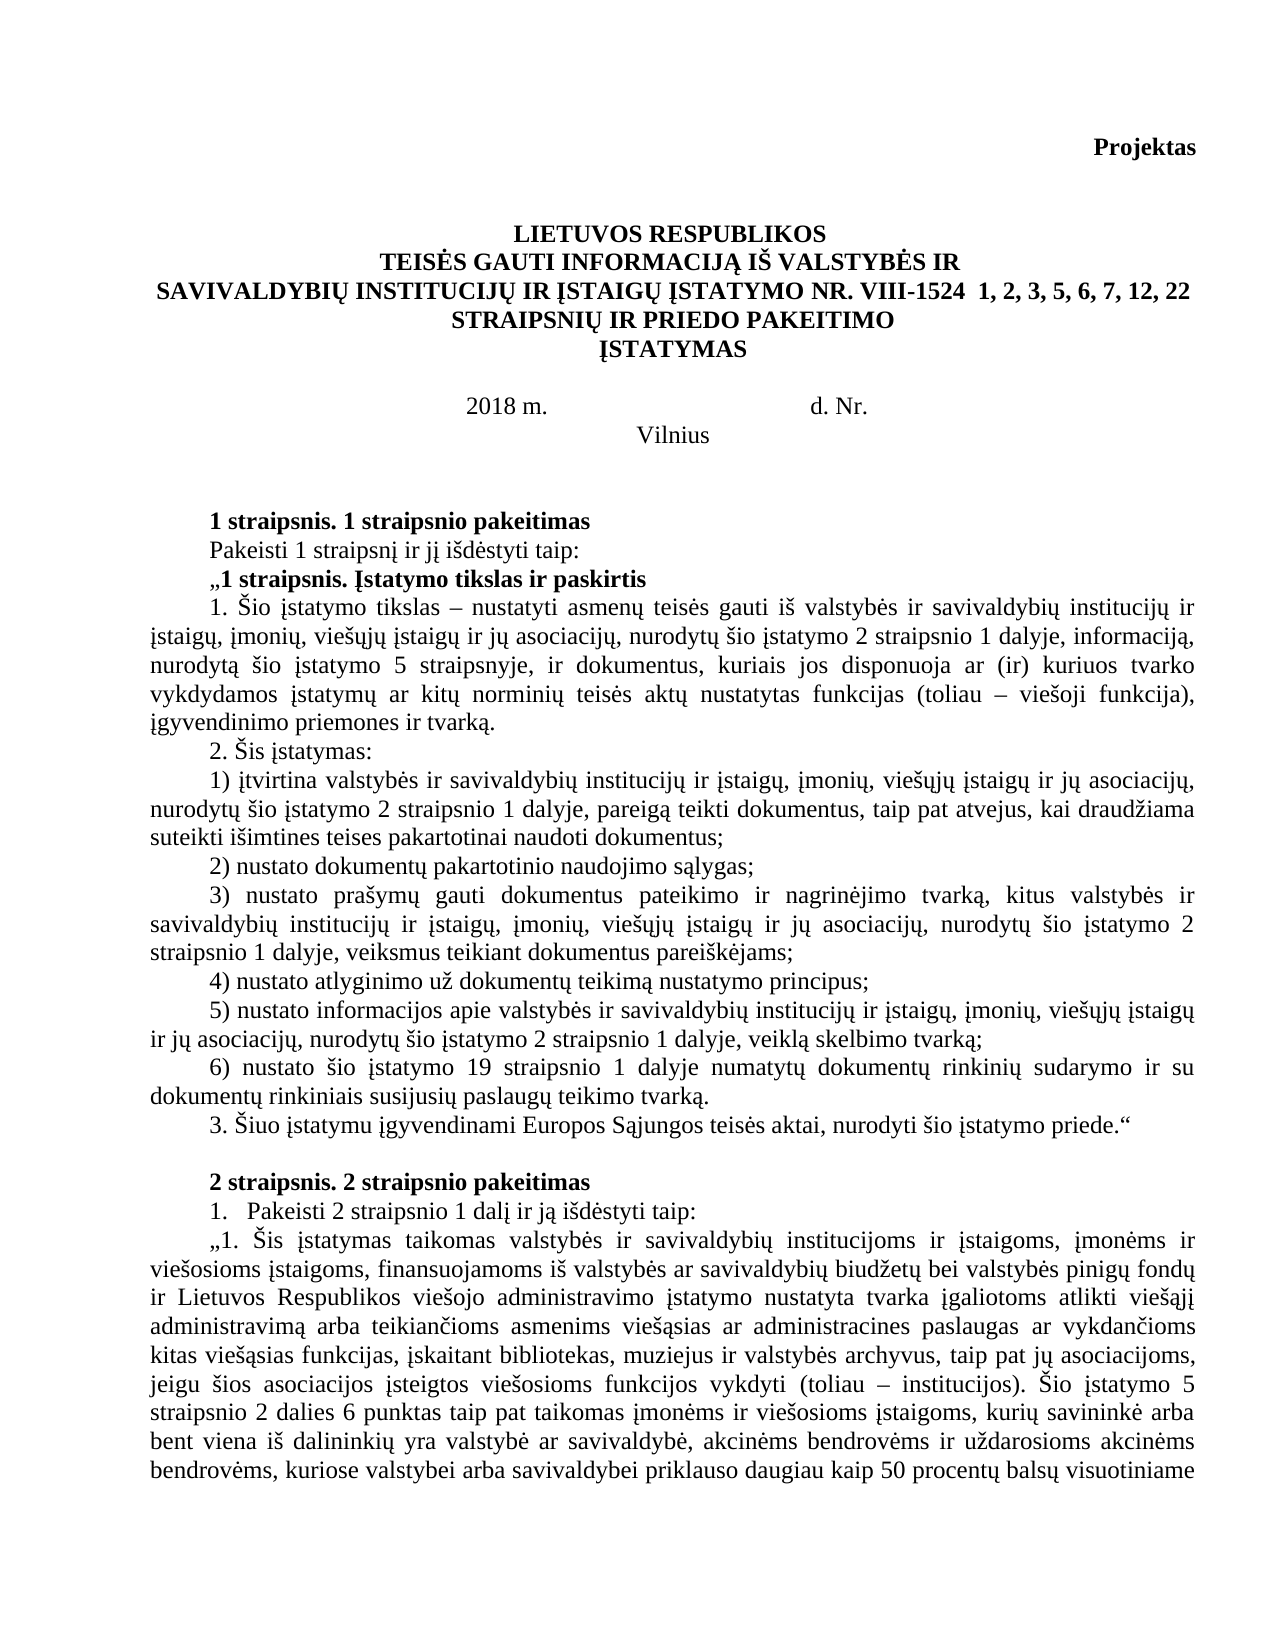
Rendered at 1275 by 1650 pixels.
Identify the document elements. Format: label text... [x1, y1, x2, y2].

text „1 straipsnis. Įstatymo tikslas ir paskirtis [150, 564, 1196, 592]
text 5) nustato informacijos apie valstybės ir savivaldybių institucijų ir įstaigų, įmonių, viešųjų įstaigų ir jų asociacijų, nurodytų šio įstatymo 2 straipsnio 1 dalyje, veiklą skelbimo tvarką; [150, 995, 1196, 1052]
text 3) nustato prašymų gauti dokumentus pateikimo ir nagrinėjimo tvarką, kitus valstybės ir savivaldybių institucijų ir įstaigų, įmonių, viešųjų įstaigų ir jų asociacijų, nurodytų šio įstatymo 2 straipsnio 1 dalyje, veiksmus teikiant dokumentus pareiškėjams; [150, 880, 1196, 966]
text LIETUVOS RESPUBLIKOS [150, 219, 1196, 247]
text „1. Šis įstatymas taikomas valstybės ir savivaldybių institucijoms ir įstaigoms, įmonėms ir viešosioms įstaigoms, finansuojamoms iš valstybės ar savivaldybių biudžetų bei valstybės pinigų fondų ir Lietuvos Respublikos viešojo administravimo įstatymo nustatyta tvarka įgaliotoms atlikti viešąjį administravimą arba teikiančioms asmenims viešąsias ar administracines paslaugas ar vykdančioms kitas viešąsias funkcijas, įskaitant bibliotekas, muziejus ir valstybės archyvus, taip pat jų asociacijoms, jeigu šios asociacijos įsteigtos viešosioms funkcijos vykdyti (toliau – institucijos). Šio įstatymo 5 straipsnio 2 dalies 6 punktas taip pat taikomas įmonėms ir viešosioms įstaigoms, kurių savininkė arba bent viena iš dalininkių yra valstybė ar savivaldybė, akcinėms bendrovėms ir uždarosioms akcinėms bendrovėms, kuriose valstybei arba savivaldybei priklauso daugiau kaip 50 procentų balsų visuotiniame [150, 1225, 1196, 1484]
text 3. Šiuo įstatymu įgyvendinami Europos Sąjungos teisės aktai, nurodyti šio įstatymo priede.“ [150, 1110, 1196, 1139]
text 6) nustato šio įstatymo 19 straipsnio 1 dalyje numatytų dokumentų rinkinių sudarymo ir su dokumentų rinkiniais susijusių paslaugų teikimo tvarką. [150, 1052, 1196, 1110]
text Vilnius [150, 420, 1196, 449]
text Pakeisti 1 straipsnį ir jį išdėstyti taip: [150, 535, 1196, 564]
text 1. Pakeisti 2 straipsnio 1 dalį ir ją išdėstyti taip: [209, 1196, 1196, 1225]
text TEISĖS GAUTI INFORMACIJĄ IŠ VALSTYBĖS IR SAVIVALDYBIŲ INSTITUCIJŲ IR ĮSTAIGŲ ĮSTATYMO NR. VIII-1524 1, 2, 3, 5, 6, 7, 12, 22 STRAIPSNIŲ IR PRIEDO PAKEITIMO ĮSTATYMAS [150, 247, 1196, 362]
text 1 straipsnis. 1 straipsnio pakeitimas [150, 506, 1196, 535]
text 2018 m. d. Nr. [150, 391, 1196, 420]
text 4) nustato atlyginimo už dokumentų teikimą nustatymo principus; [150, 966, 1196, 995]
text 2) nustato dokumentų pakartotinio naudojimo sąlygas; [150, 851, 1196, 880]
text Projektas [150, 132, 1196, 161]
text 2 straipsnis. 2 straipsnio pakeitimas [150, 1167, 1196, 1196]
text 2. Šis įstatymas: [150, 736, 1196, 765]
text 1) įtvirtina valstybės ir savivaldybių institucijų ir įstaigų, įmonių, viešųjų įstaigų ir jų asociacijų, nurodytų šio įstatymo 2 straipsnio 1 dalyje, pareigą teikti dokumentus, taip pat atvejus, kai draudžiama suteikti išimtines teises pakartotinai naudoti dokumentus; [150, 765, 1196, 851]
text 1. Šio įstatymo tikslas – nustatyti asmenų teisės gauti iš valstybės ir savivaldybių institucijų ir įstaigų, įmonių, viešųjų įstaigų ir jų asociacijų, nurodytų šio įstatymo 2 straipsnio 1 dalyje, informaciją, nurodytą šio įstatymo 5 straipsnyje, ir dokumentus, kuriais jos disponuoja ar (ir) kuriuos tvarko vykdydamos įstatymų ar kitų norminių teisės aktų nustatytas funkcijas (toliau – viešoji funkcija), įgyvendinimo priemones ir tvarką. [150, 592, 1196, 736]
